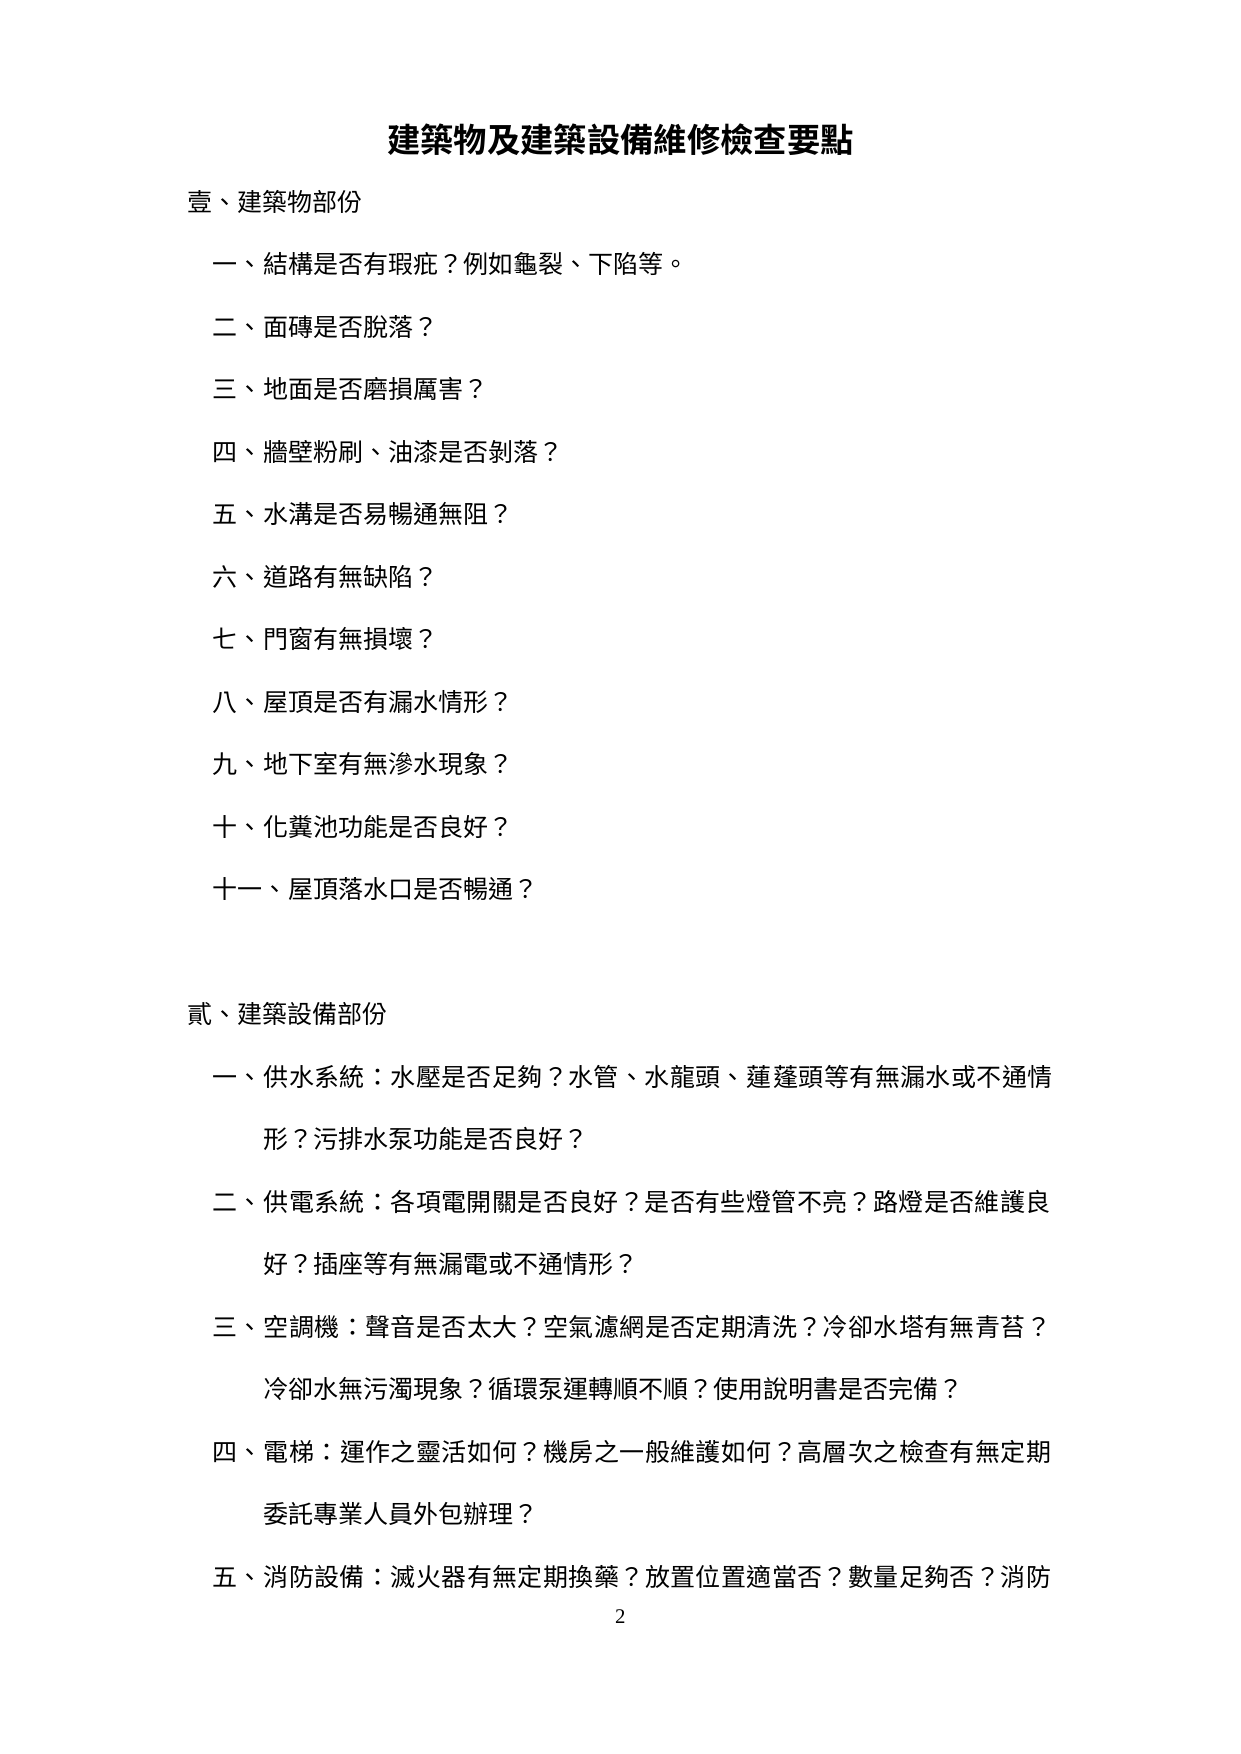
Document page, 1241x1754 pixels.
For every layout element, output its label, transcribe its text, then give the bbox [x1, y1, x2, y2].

text 十一、 屋頂落水口是否暢通？ [212, 846, 1053, 909]
text 五、 水溝是否易暢通無阻？ [212, 471, 1053, 534]
text 六、 道路有無缺陷？ [212, 534, 1053, 596]
text 一、 供水系統：水壓是否足夠？水管、水龍頭、蓮蓬頭等有無漏水或不通情形？污排水泵功能是否良好？ [212, 1034, 1053, 1159]
text 五、 消防設備：滅火器有無定期換藥？放置位置適當否？數量足夠否？消防 [212, 1534, 1053, 1596]
text 二、 供電系統：各項電開關是否良好？是否有些燈管不亮？路燈是否維護良好？插座等有無漏電或不通情形？ [212, 1159, 1053, 1284]
text 八、 屋頂是否有漏水情形？ [212, 659, 1053, 721]
text 貳、建築設備部份 [187, 971, 1053, 1034]
text 三、 地面是否磨損厲害？ [212, 346, 1053, 409]
text 一、 結構是否有瑕疪？例如龜裂、下陷等。 [212, 221, 1053, 284]
text 九、 地下室有無滲水現象？ [212, 721, 1053, 784]
text 四、 牆壁粉刷、油漆是否剝落？ [212, 409, 1053, 471]
text 三、 空調機：聲音是否太大？空氣濾網是否定期清洗？冷卻水塔有無青苔？冷卻水無污濁現象？循環泵運轉順不順？使用說明書是否完備？ [212, 1284, 1053, 1409]
text 壹、建築物部份 [187, 159, 1053, 221]
text 七、 門窗有無損壞？ [212, 596, 1053, 659]
text 十、 化糞池功能是否良好？ [212, 784, 1053, 846]
text 四、 電梯：運作之靈活如何？機房之一般維護如何？高層次之檢查有無定期委託專業人員外包辦理？ [212, 1409, 1053, 1534]
text 建築物及建築設備維修檢查要點 [187, 96, 1053, 159]
text 二、 面磚是否脫落？ [212, 284, 1053, 346]
